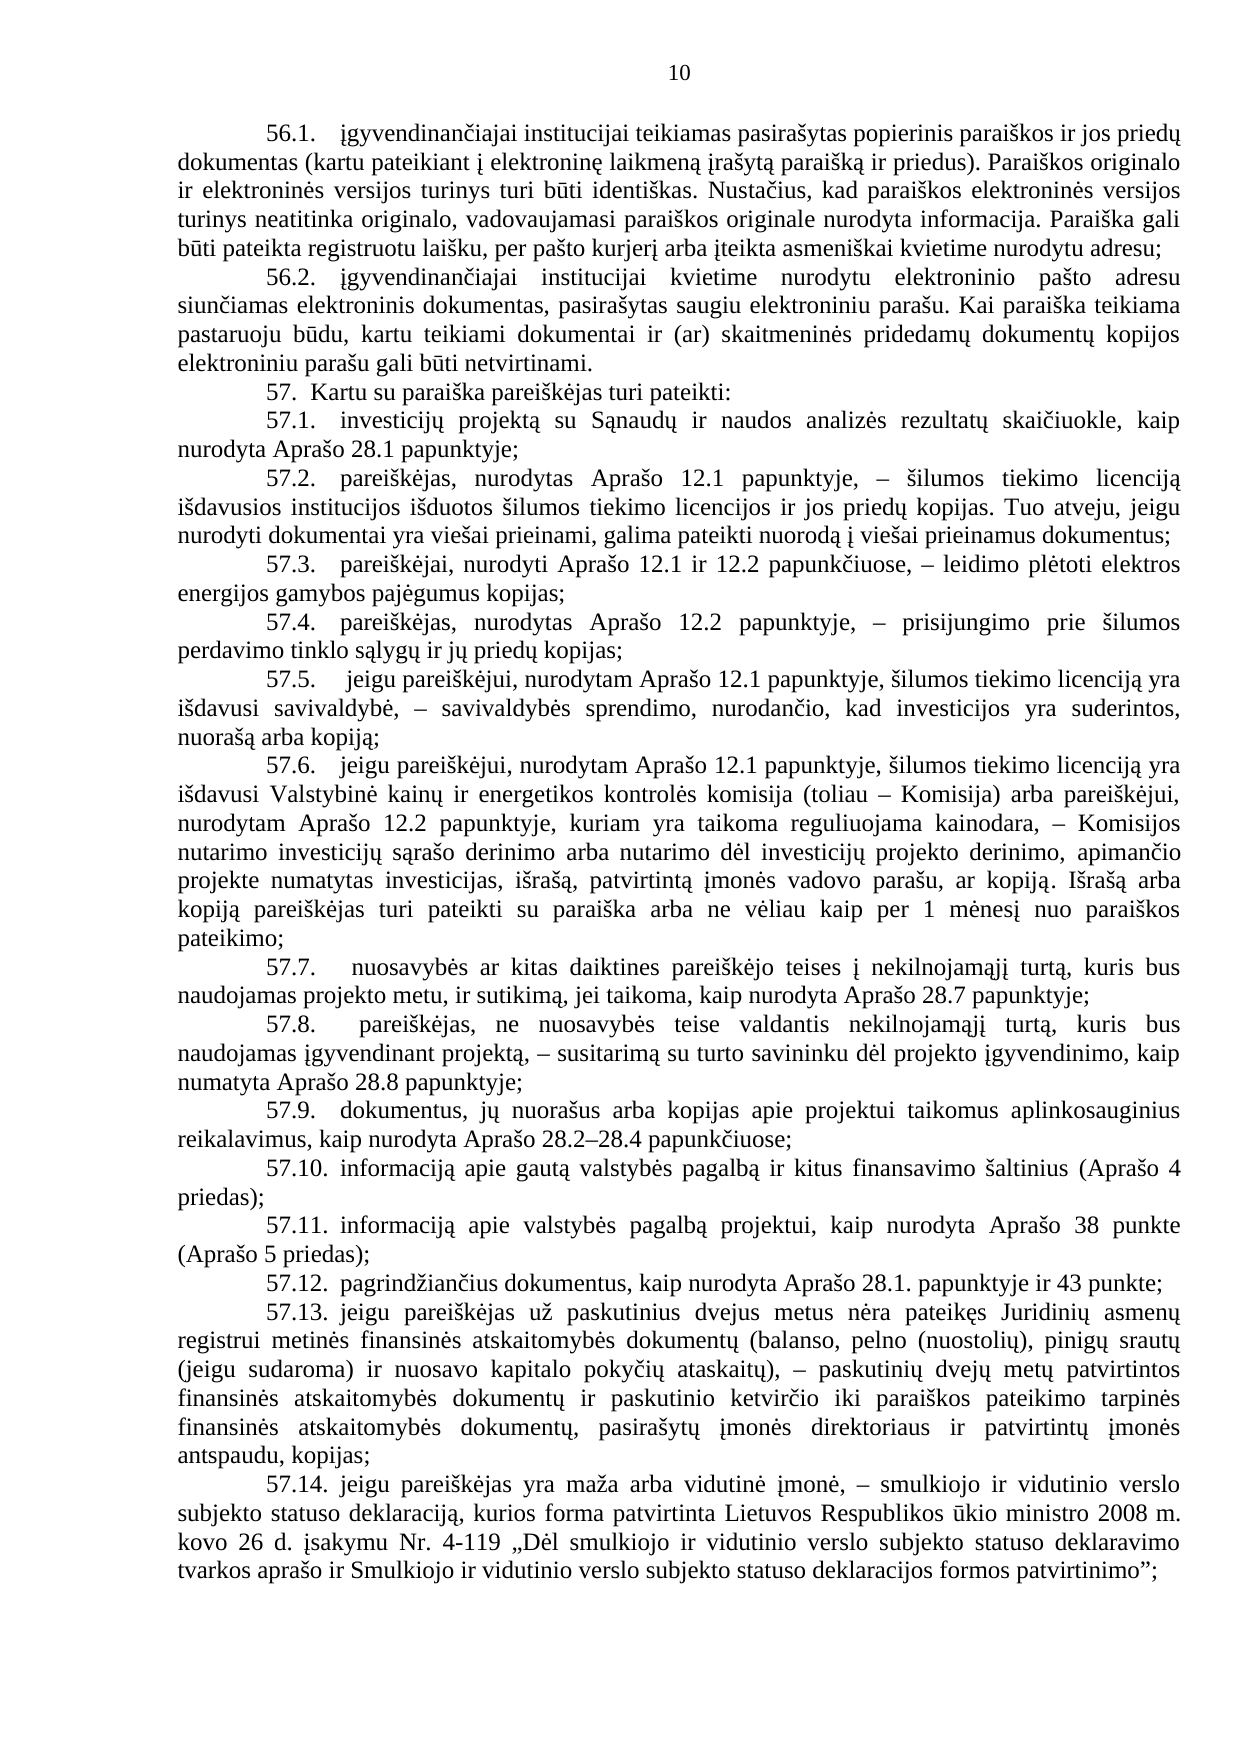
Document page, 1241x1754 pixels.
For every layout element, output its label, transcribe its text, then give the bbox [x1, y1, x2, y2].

text 56.1. įgyvendinančiajai institucijai teikiamas pasirašytas popierinis paraiškos ir jos priedų dokumentas (kartu pateikiant į elektroninę laikmeną įrašytą paraišką ir priedus). Paraiškos originalo ir elektroninės versijos turinys turi būti identiškas. Nustačius, kad paraiškos elektroninės versijos turinys neatitinka originalo, vadovaujamasi paraiškos originale nurodyta informacija. Paraiška gali būti pateikta registruotu laišku, per pašto kurjerį arba įteikta asmeniškai kvietime nurodytu adresu; [177, 118, 1181, 262]
text 57.2. pareiškėjas, nurodytas Aprašo 12.1 papunktyje, – šilumos tiekimo licenciją išdavusios institucijos išduotos šilumos tiekimo licencijos ir jos priedų kopijas. Tuo atveju, jeigu nurodyti dokumentai yra viešai prieinami, galima pateikti nuorodą į viešai prieinamus dokumentus; [177, 463, 1181, 549]
text 57.4. pareiškėjas, nurodytas Aprašo 12.2 papunktyje, – prisijungimo prie šilumos perdavimo tinklo sąlygų ir jų priedų kopijas; [177, 607, 1181, 664]
text 57.5. jeigu pareiškėjui, nurodytam Aprašo 12.1 papunktyje, šilumos tiekimo licenciją yra išdavusi savivaldybė, – savivaldybės sprendimo, nurodančio, kad investicijos yra suderintos, nuorašą arba kopiją; [177, 664, 1181, 751]
text 57.14. jeigu pareiškėjas yra maža arba vidutinė įmonė, – smulkiojo ir vidutinio verslo subjekto statuso deklaraciją, kurios forma patvirtinta Lietuvos Respublikos ūkio ministro 2008 m. kovo 26 d. įsakymu Nr. 4-119 „Dėl smulkiojo ir vidutinio verslo subjekto statuso deklaravimo tvarkos aprašo ir Smulkiojo ir vidutinio verslo subjekto statuso deklaracijos formos patvirtinimo”; [177, 1469, 1181, 1584]
text 56.2. įgyvendinančiajai institucijai kvietime nurodytu elektroninio pašto adresu siunčiamas elektroninis dokumentas, pasirašytas saugiu elektroniniu parašu. Kai paraiška teikiama pastaruoju būdu, kartu teikiami dokumentai ir (ar) skaitmeninės pridedamų dokumentų kopijos elektroniniu parašu gali būti netvirtinami. [177, 262, 1181, 377]
text 57.13. jeigu pareiškėjas už paskutinius dvejus metus nėra pateikęs Juridinių asmenų registrui metinės finansinės atskaitomybės dokumentų (balanso, pelno (nuostolių), pinigų srautų (jeigu sudaroma) ir nuosavo kapitalo pokyčių ataskaitų), – paskutinių dvejų metų patvirtintos finansinės atskaitomybės dokumentų ir paskutinio ketvirčio iki paraiškos pateikimo tarpinės finansinės atskaitomybės dokumentų, pasirašytų įmonės direktoriaus ir patvirtintų įmonės antspaudu, kopijas; [177, 1297, 1181, 1469]
text 57.12. pagrindžiančius dokumentus, kaip nurodyta Aprašo 28.1. papunktyje ir 43 punkte; [177, 1268, 1181, 1297]
text 57. Kartu su paraiška pareiškėjas turi pateikti: [266, 377, 1181, 406]
text 57.3. pareiškėjai, nurodyti Aprašo 12.1 ir 12.2 papunkčiuose, – leidimo plėtoti elektros energijos gamybos pajėgumus kopijas; [177, 549, 1181, 607]
text 57.6. jeigu pareiškėjui, nurodytam Aprašo 12.1 papunktyje, šilumos tiekimo licenciją yra išdavusi Valstybinė kainų ir energetikos kontrolės komisija (toliau – Komisija) arba pareiškėjui, nurodytam Aprašo 12.2 papunktyje, kuriam yra taikoma reguliuojama kainodara, – Komisijos nutarimo investicijų sąrašo derinimo arba nutarimo dėl investicijų projekto derinimo, apimančio projekte numatytas investicijas, išrašą, patvirtintą įmonės vadovo parašu, ar kopiją. Išrašą arba kopiją pareiškėjas turi pateikti su paraiška arba ne vėliau kaip per 1 mėnesį nuo paraiškos pateikimo; [177, 751, 1181, 952]
text 57.11. informaciją apie valstybės pagalbą projektui, kaip nurodyta Aprašo 38 punkte (Aprašo 5 priedas); [177, 1211, 1181, 1268]
text 57.1. investicijų projektą su Sąnaudų ir naudos analizės rezultatų skaičiuokle, kaip nurodyta Aprašo 28.1 papunktyje; [177, 406, 1181, 463]
text 57.8. pareiškėjas, ne nuosavybės teise valdantis nekilnojamąjį turtą, kuris bus naudojamas įgyvendinant projektą, – susitarimą su turto savininku dėl projekto įgyvendinimo, kaip numatyta Aprašo 28.8 papunktyje; [177, 1009, 1181, 1096]
text 57.7. nuosavybės ar kitas daiktines pareiškėjo teises į nekilnojamąjį turtą, kuris bus naudojamas projekto metu, ir sutikimą, jei taikoma, kaip nurodyta Aprašo 28.7 papunktyje; [177, 952, 1181, 1009]
text 57.10. informaciją apie gautą valstybės pagalbą ir kitus finansavimo šaltinius (Aprašo 4 priedas); [177, 1153, 1181, 1211]
text 57.9. dokumentus, jų nuorašus arba kopijas apie projektui taikomus aplinkosauginius reikalavimus, kaip nurodyta Aprašo 28.2–28.4 papunkčiuose; [177, 1096, 1181, 1153]
